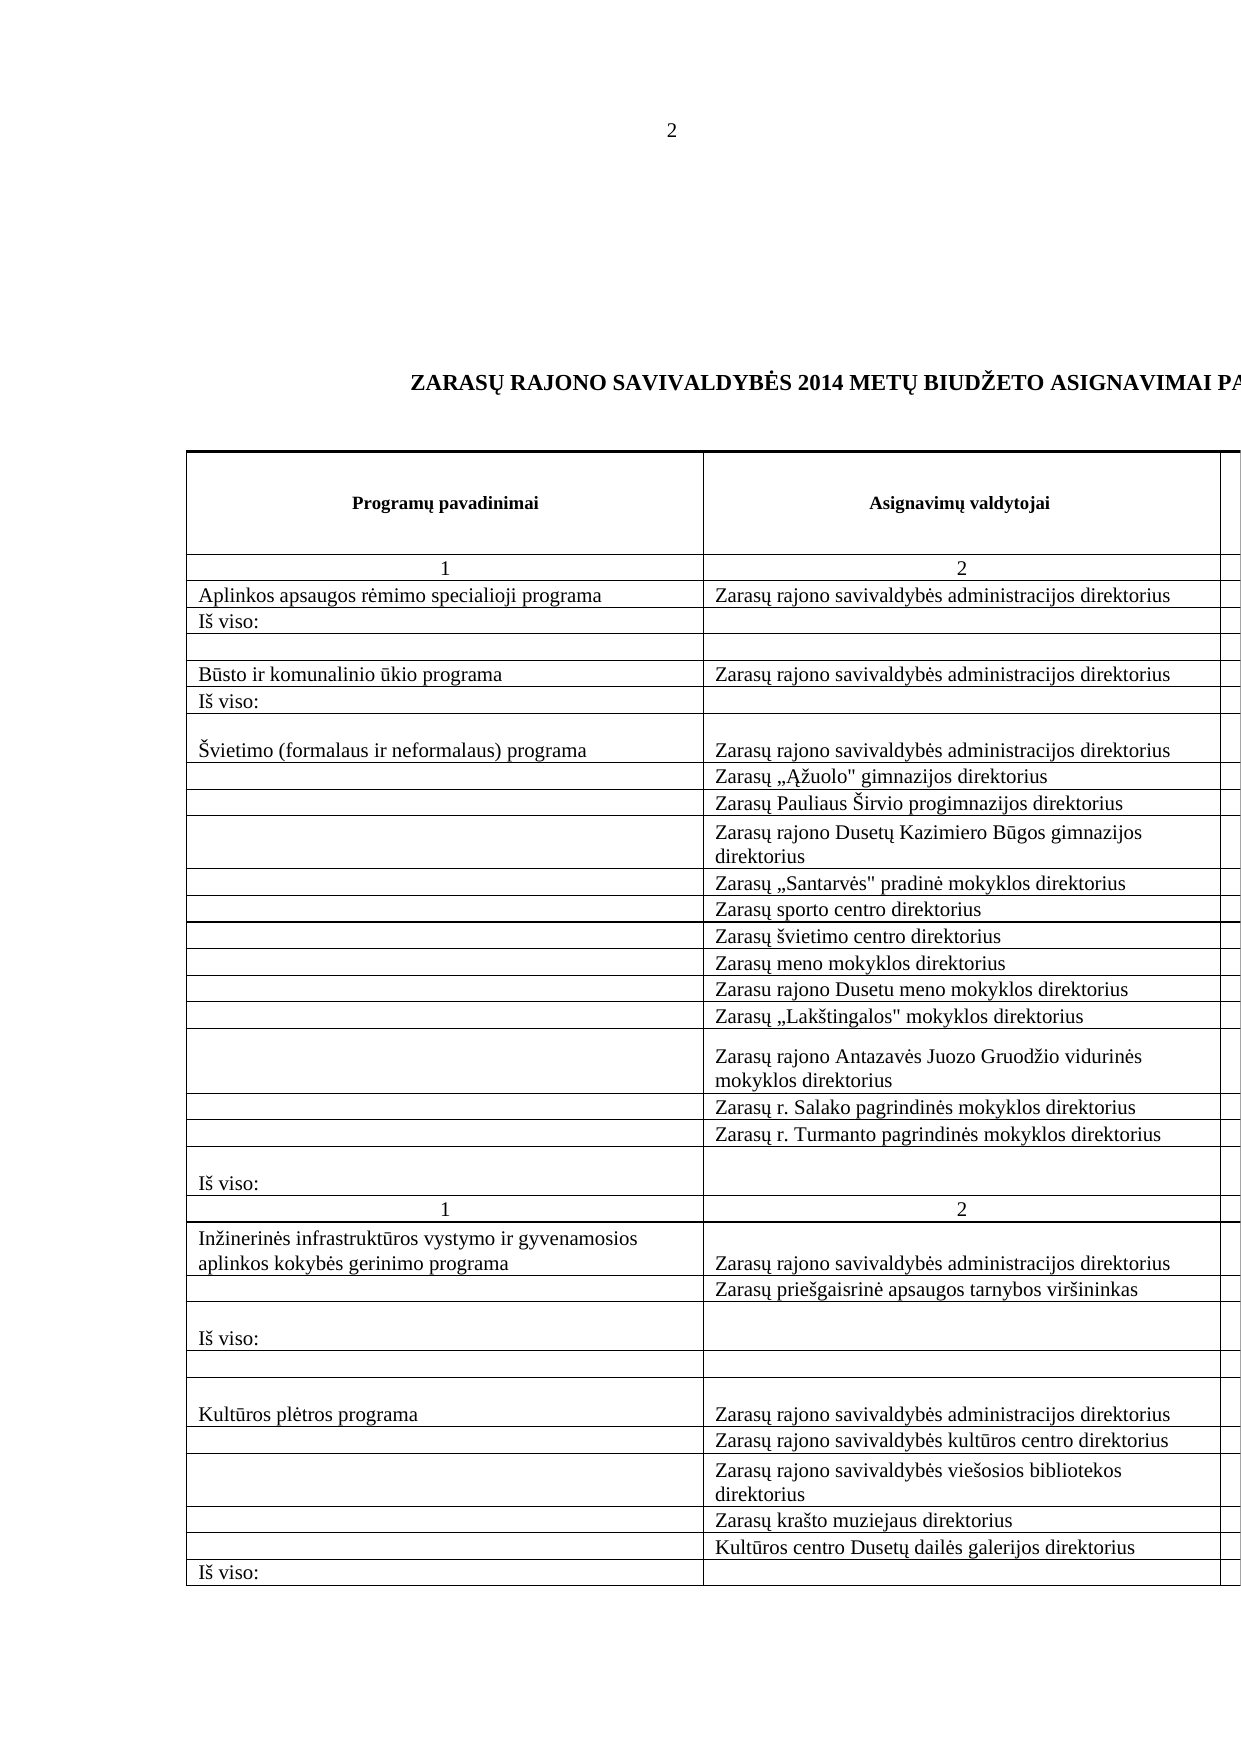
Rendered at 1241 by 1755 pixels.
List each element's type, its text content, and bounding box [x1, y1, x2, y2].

table_cell [704, 1351, 1220, 1377]
table_cell [187, 1120, 703, 1146]
table_cell ZARASŲ RAJONO SAVIVALDYBĖS 2014 METŲ BIUDŽETO ASIGNAVIMAI PAGAL PROGRAMAS [187, 366, 1240, 396]
table_cell [187, 1427, 703, 1452]
table_cell [187, 339, 703, 366]
table_cell 2502,2 [1221, 790, 1240, 815]
table_cell 1507,7 [1221, 1002, 1240, 1028]
table_cell Zarasų sporto centro direktorius [704, 896, 1220, 921]
table_header [704, 166, 1220, 219]
table_cell 1117,1 [1221, 1427, 1240, 1452]
table_cell Iš viso: [187, 608, 703, 633]
table_cell 336,6 [1221, 1533, 1240, 1559]
table_cell Zarasų Pauliaus Širvio progimnazijos direktorius [704, 790, 1220, 815]
table_cell Zarasų rajono savivaldybės kultūros centro direktorius [704, 1427, 1220, 1452]
table_cell 1 [187, 555, 703, 580]
table_cell Iš viso, [1221, 453, 1240, 553]
table_cell Zarasų rajono savivaldybės viešosios bibliotekos direktorius [704, 1454, 1220, 1506]
table_cell [187, 634, 703, 660]
table_cell [704, 608, 1220, 633]
table_cell 257,0 [1221, 923, 1240, 948]
table_cell Kultūros centro Dusetų dailės galerijos direktorius [704, 1533, 1220, 1559]
table_cell 3 [1221, 1196, 1240, 1221]
table_cell Zarasų r. Salako pagrindinės mokyklos direktorius [704, 1094, 1220, 1119]
table_cell 129,5 [1221, 581, 1240, 607]
table_cell [187, 763, 703, 788]
table_cell Zarasų r. Turmanto pagrindinės mokyklos direktorius [704, 1120, 1220, 1146]
table_cell [187, 816, 703, 868]
table_cell Zarasų priešgaisrinė apsaugos tarnybos viršininkas [704, 1276, 1220, 1301]
table_cell [187, 1276, 703, 1301]
table_cell [704, 339, 1220, 366]
table_cell Programų pavadinimai [187, 453, 703, 553]
table_cell Aplinkos apsaugos rėmimo specialioji programa [187, 581, 703, 607]
table_cell Būsto ir komunalinio ūkio programa [187, 661, 703, 686]
table_cell Zarasu rajono Dusetu meno mokyklos direktorius [704, 976, 1220, 1001]
table_cell [187, 949, 703, 974]
table_cell 859,7 [1221, 949, 1240, 974]
table_cell Zarasų rajono savivaldybės administracijos direktorius [704, 1223, 1220, 1274]
table_cell 599,3 [1221, 896, 1240, 921]
table_cell Asignavimų valdytojai [704, 453, 1220, 553]
table_cell Kultūros plėtros programa [187, 1378, 703, 1426]
table_cell [704, 1302, 1220, 1350]
table_cell 1678,4 [1221, 1029, 1240, 1092]
table_cell [1221, 634, 1240, 660]
table_cell 1573,1 1629,7 [1221, 1378, 1240, 1426]
table_cell Iš viso: [187, 1560, 703, 1585]
table_cell 1 [187, 1196, 703, 1221]
table_cell [1220, 396, 1240, 422]
table_cell [704, 1147, 1220, 1195]
table_cell [187, 790, 703, 815]
table_cell 18602,3 18603.0 [1221, 1147, 1240, 1195]
table_cell [704, 291, 1220, 339]
table_cell Zarasų rajono savivaldybės administracijos direktorius [704, 581, 1220, 607]
table_cell Inžinerinės infrastruktūros vystymo ir gyvenamosios aplinkos kokybės gerinimo programa [187, 1223, 703, 1274]
table_cell [704, 634, 1220, 660]
table_cell 129,5 [1221, 608, 1240, 633]
table_cell 1789,1 1789.8 [1221, 714, 1240, 762]
table_cell Zarasų rajono savivaldybės administracijos direktorius [704, 714, 1220, 762]
table_cell [704, 422, 1220, 450]
table_cell [187, 1507, 703, 1532]
table_cell Zarasų rajono savivaldybės administracijos direktorius [704, 1378, 1220, 1426]
table_cell 2 [704, 555, 1220, 580]
table_cell [187, 219, 703, 291]
table_cell [187, 923, 703, 948]
table_cell [187, 396, 703, 422]
table_cell [187, 869, 703, 895]
table_cell Zarasų „Lakštingalos" mokyklos direktorius [704, 1002, 1220, 1028]
table_cell Zarasų „Ąžuolo" gimnazijos direktorius [704, 763, 1220, 788]
table_cell [704, 396, 1220, 422]
table_cell [187, 1002, 703, 1028]
table_cell 1355,3 1404,1 [1221, 1302, 1240, 1350]
table_cell [187, 1094, 703, 1119]
table_cell 933,1 [1221, 1120, 1240, 1146]
table_cell 2 [704, 1196, 1220, 1221]
table_cell Zarasų švietimo centro direktorius [704, 923, 1220, 948]
table_cell Zarasų „Santarvės" pradinė mokyklos direktorius [704, 869, 1220, 895]
table_cell [1221, 1351, 1240, 1377]
table_cell 125,8 174,6 [1221, 1223, 1240, 1274]
table_cell [187, 291, 703, 339]
table_cell [1220, 339, 1240, 366]
table_cell [187, 1533, 703, 1559]
table_cell [187, 896, 703, 921]
table_header [1220, 166, 1240, 219]
table_cell [704, 687, 1220, 713]
table_cell 1359,3 [1221, 1094, 1240, 1119]
table_cell [187, 1454, 703, 1506]
table_cell 318,1 [1221, 661, 1240, 686]
table_cell 3 [1221, 555, 1240, 580]
table_cell 2947,1 [1221, 816, 1240, 868]
table_cell 1635,8 [1221, 869, 1240, 895]
table_cell Zarasų rajono Dusetų Kazimiero Būgos gimnazijos direktorius [704, 816, 1220, 868]
table_cell Zarasų rajono Antazavės Juozo Gruodžio vidurinės mokyklos direktorius [704, 1029, 1220, 1092]
table_cell [187, 976, 703, 1001]
table_cell Švietimo (formalaus ir neformalaus) programa [187, 714, 703, 762]
table_cell Iš viso: [187, 1147, 703, 1195]
table_cell Zarasų krašto muziejaus direktorius [704, 1507, 1220, 1532]
table_cell 2157,1 [1221, 763, 1240, 788]
table_cell 1229,5 [1221, 1276, 1240, 1301]
table_cell 4522,6 4579,2 [1221, 1560, 1240, 1585]
table_cell Zarasų meno mokyklos direktorius [704, 949, 1220, 974]
table_cell [1220, 422, 1240, 450]
table_cell Iš viso: [187, 1302, 703, 1350]
table_cell Iš viso: [187, 687, 703, 713]
table_cell [187, 1029, 703, 1092]
table_cell 1232,2 [1221, 1454, 1240, 1506]
table_cell 376,5 [1221, 976, 1240, 1001]
table_cell [704, 219, 1220, 291]
table_cell [187, 422, 703, 450]
table_cell 263,6 [1221, 1507, 1240, 1532]
table_cell [1220, 291, 1240, 339]
table_cell [187, 1351, 703, 1377]
table_header [187, 166, 703, 219]
table_cell 318,1 [1221, 687, 1240, 713]
table_cell [1220, 219, 1240, 291]
table_cell Zarasų rajono savivaldybės administracijos direktorius [704, 661, 1220, 686]
table_cell [704, 1560, 1220, 1585]
